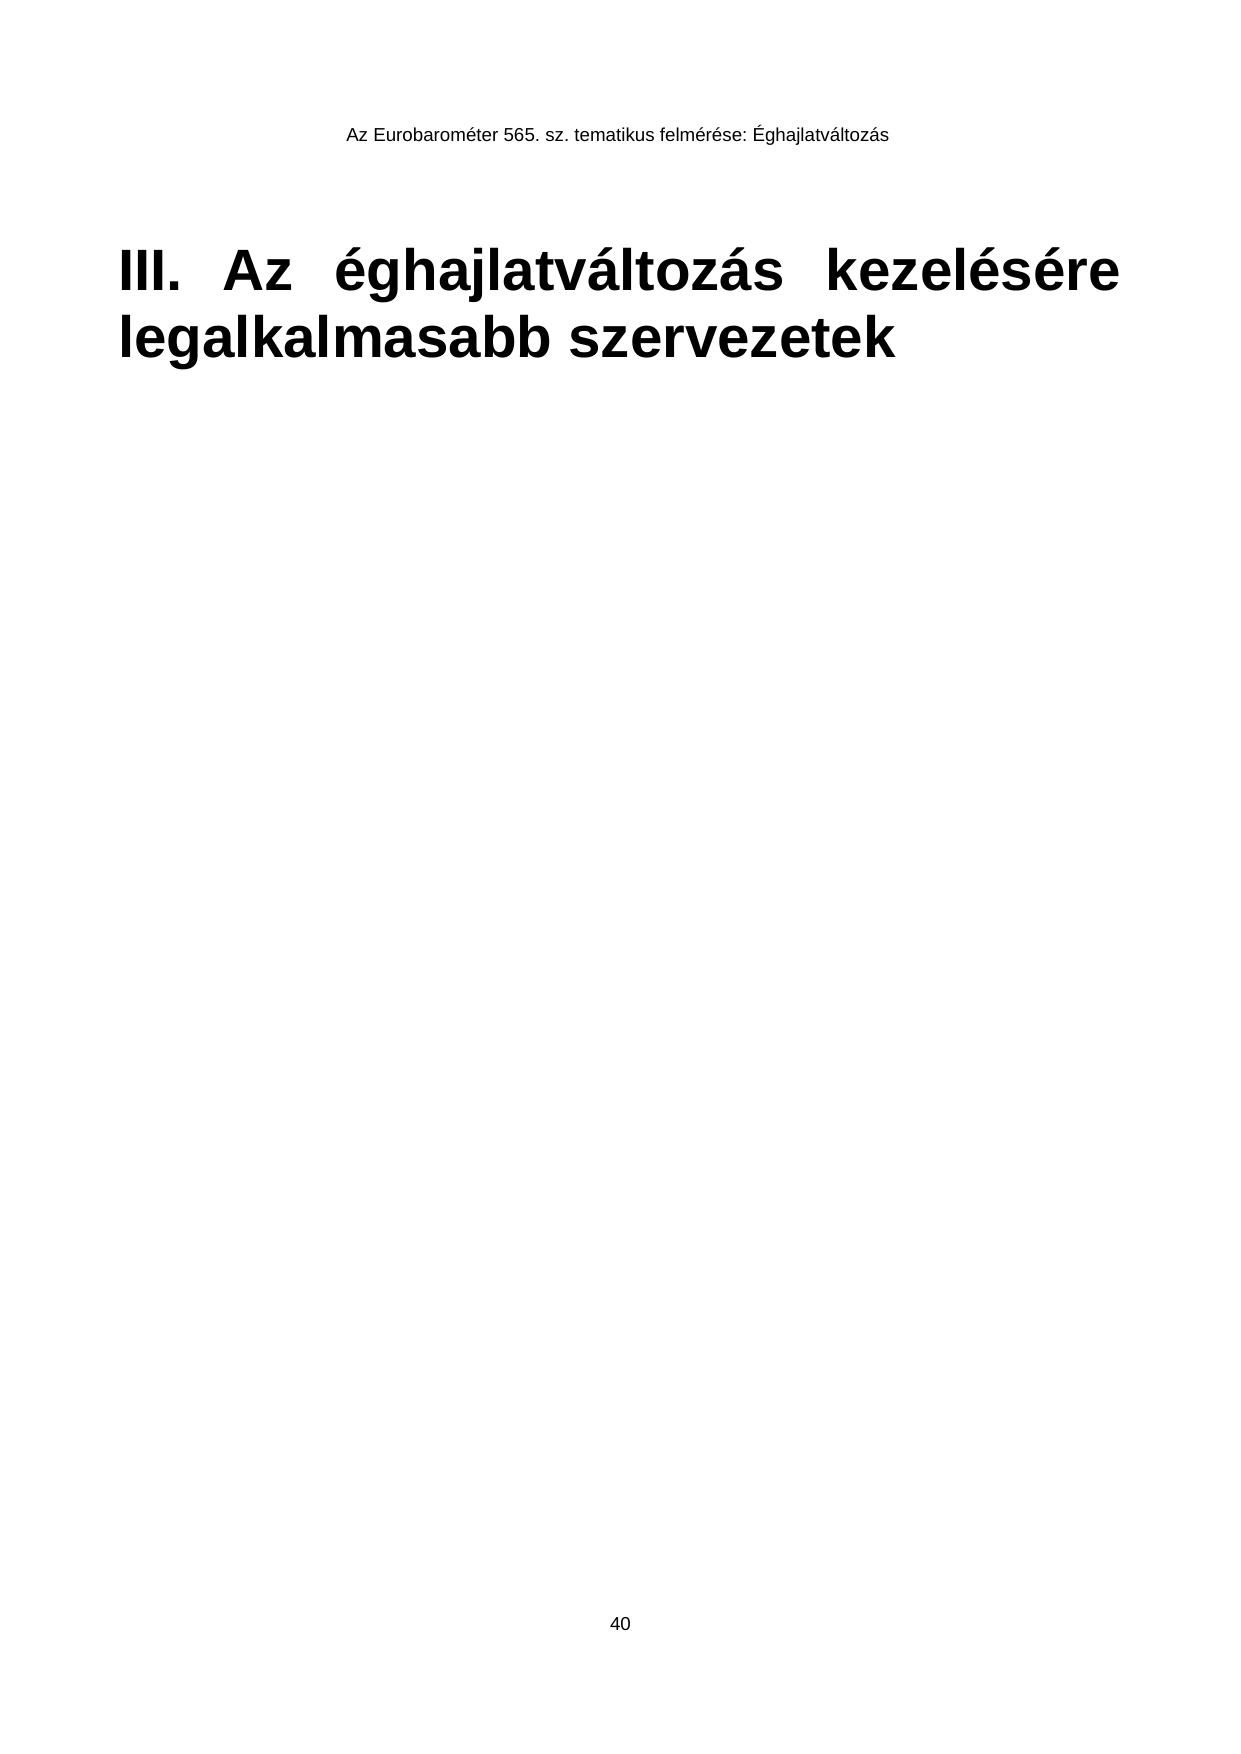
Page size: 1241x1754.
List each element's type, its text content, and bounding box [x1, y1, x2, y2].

subtitle III. Az éghajlatváltozás kezelésére legalkalmasabb szervezetek [118, 236, 1122, 370]
